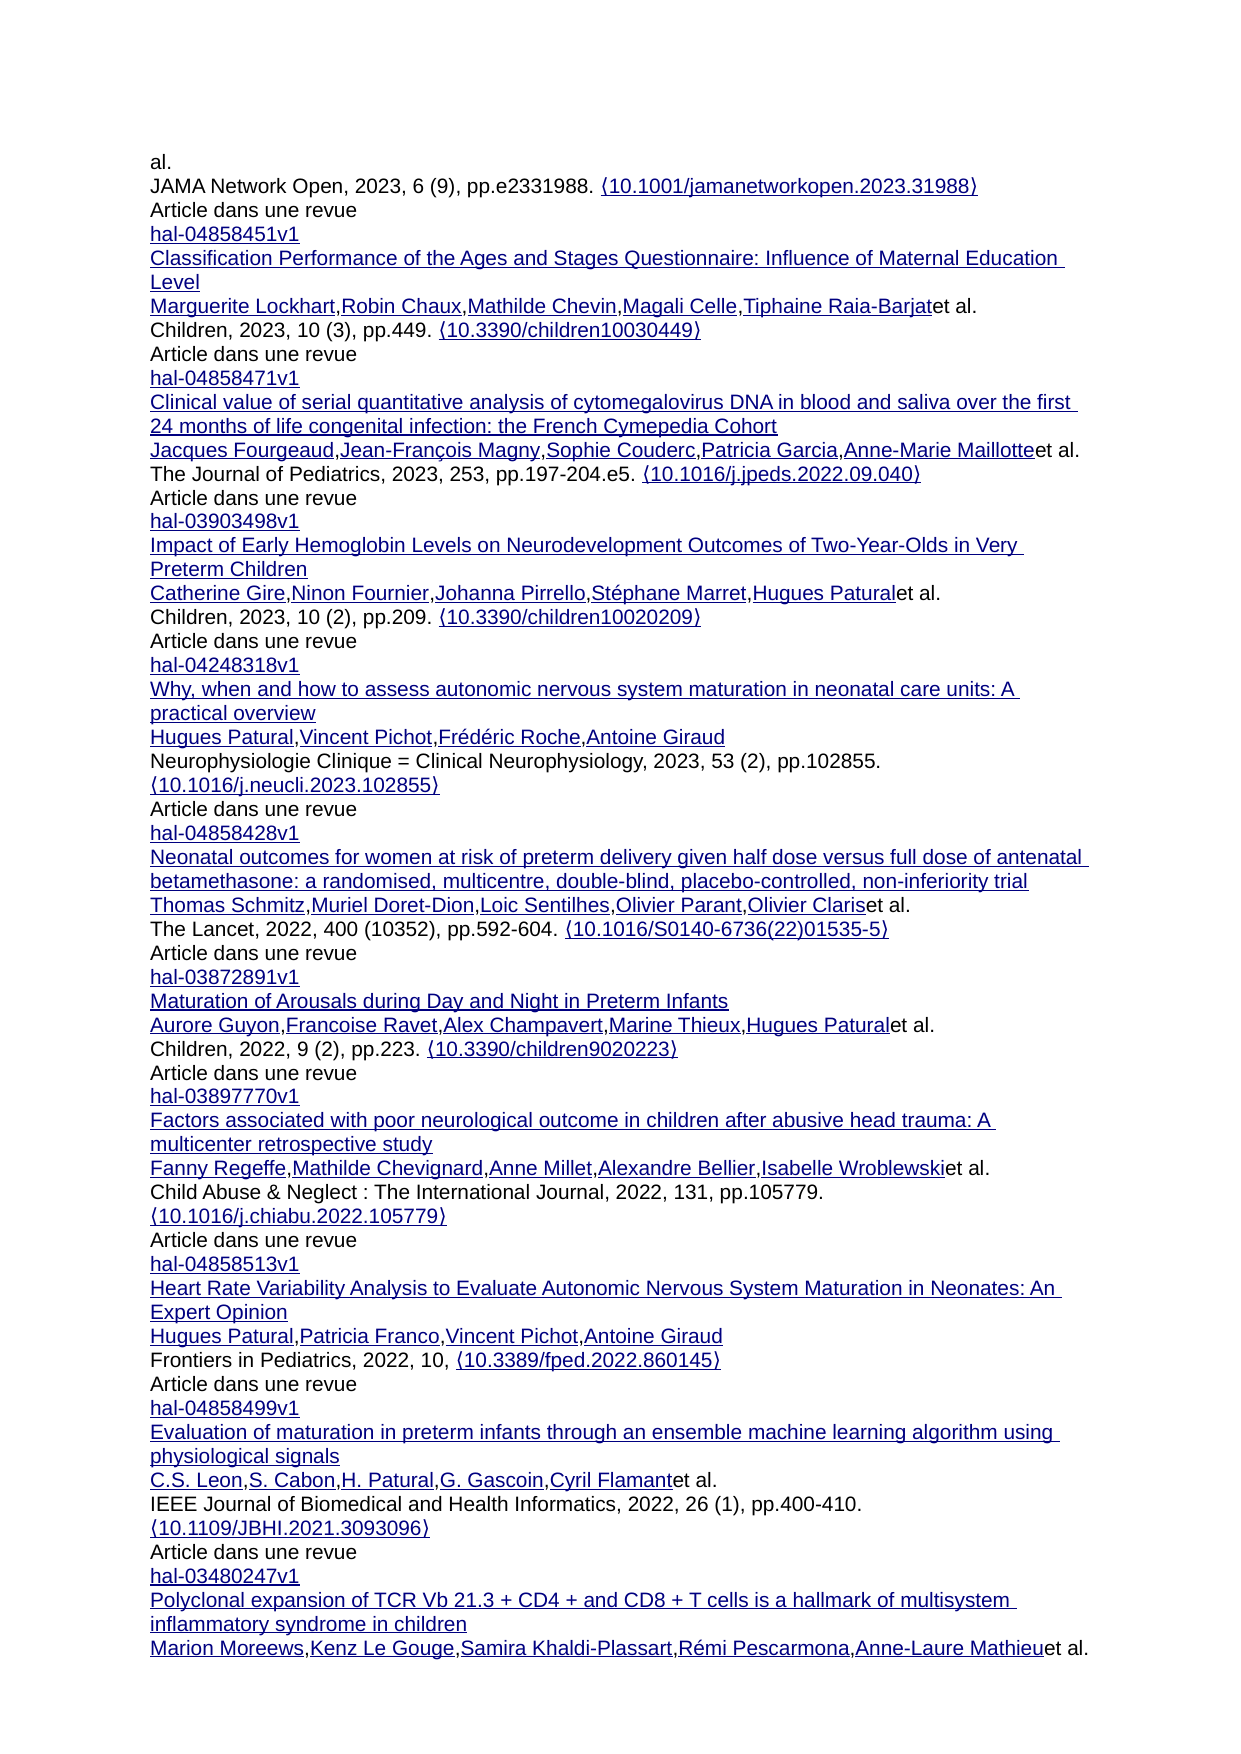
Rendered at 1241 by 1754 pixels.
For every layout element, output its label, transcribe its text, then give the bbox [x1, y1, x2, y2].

table_cell Maturation of Arousals during Day and Night in Preterm Infants Aurore Guyon,Francoise Ravet,Alex Champavert,Marine Thieux,Hugues Paturalet al. Children, 2022, 9 (2), pp.223. ⟨10.3390/children9020223⟩ Article dans une revue hal-03897770v1 [150, 989, 1090, 1108]
table_cell Heart Rate Variability Analysis to Evaluate Autonomic Nervous System Maturation in Neonates: An Expert Opinion Hugues Patural,Patricia Franco,Vincent Pichot,Antoine Giraud Frontiers in Pediatrics, 2022, 10, ⟨10.3389/fped.2022.860145⟩ Article dans une revue hal-04858499v1 [150, 1276, 1090, 1420]
table_cell Classification Performance of the Ages and Stages Questionnaire: Influence of Maternal Education Level Marguerite Lockhart,Robin Chaux,Mathilde Chevin,Magali Celle,Tiphaine Raia-Barjatet al. Children, 2023, 10 (3), pp.449. ⟨10.3390/children10030449⟩ Article dans une revue hal-04858471v1 [150, 246, 1090, 389]
table_cell Why, when and how to assess autonomic nervous system maturation in neonatal care units: A practical overview Hugues Patural,Vincent Pichot,Frédéric Roche,Antoine Giraud Neurophysiologie Clinique = Clinical Neurophysiology, 2023, 53 (2), pp.102855. ⟨10.1016/j.neucli.2023.102855⟩ Article dans une revue hal-04858428v1 [150, 677, 1090, 845]
table_cell al. JAMA Network Open, 2023, 6 (9), pp.e2331988. ⟨10.1001/jamanetworkopen.2023.31988⟩ Article dans une revue hal-04858451v1 [150, 150, 1090, 246]
table_cell Impact of Early Hemoglobin Levels on Neurodevelopment Outcomes of Two-Year-Olds in Very Preterm Children Catherine Gire,Ninon Fournier,Johanna Pirrello,Stéphane Marret,Hugues Paturalet al. Children, 2023, 10 (2), pp.209. ⟨10.3390/children10020209⟩ Article dans une revue hal-04248318v1 [150, 533, 1090, 677]
table_cell Neonatal outcomes for women at risk of preterm delivery given half dose versus full dose of antenatal betamethasone: a randomised, multicentre, double-blind, placebo-controlled, non-inferiority trial Thomas Schmitz,Muriel Doret-Dion,Loic Sentilhes,Olivier Parant,Olivier Clariset al. The Lancet, 2022, 400 (10352), pp.592-604. ⟨10.1016/S0140-6736(22)01535-5⟩ Article dans une revue hal-03872891v1 [150, 845, 1090, 988]
table_cell Evaluation of maturation in preterm infants through an ensemble machine learning algorithm using physiological signals C.S. Leon,S. Cabon,H. Patural,G. Gascoin,Cyril Flamantet al. IEEE Journal of Biomedical and Health Informatics, 2022, 26 (1), pp.400-410. ⟨10.1109/JBHI.2021.3093096⟩ Article dans une revue hal-03480247v1 [150, 1420, 1090, 1587]
table_cell Factors associated with poor neurological outcome in children after abusive head trauma: A multicenter retrospective study Fanny Regeffe,Mathilde Chevignard,Anne Millet,Alexandre Bellier,Isabelle Wroblewskiet al. Child Abuse & Neglect : The International Journal, 2022, 131, pp.105779. ⟨10.1016/j.chiabu.2022.105779⟩ Article dans une revue hal-04858513v1 [150, 1108, 1090, 1276]
table_cell Clinical value of serial quantitative analysis of cytomegalovirus DNA in blood and saliva over the first 24 months of life congenital infection: the French Cymepedia Cohort Jacques Fourgeaud,Jean-François Magny,Sophie Couderc,Patricia Garcia,Anne-Marie Maillotteet al. The Journal of Pediatrics, 2023, 253, pp.197-204.e5. ⟨10.1016/j.jpeds.2022.09.040⟩ Article dans une revue hal-03903498v1 [150, 390, 1090, 533]
table_cell Polyclonal expansion of TCR Vb 21.3 + CD4 + and CD8 + T cells is a hallmark of multisystem inflammatory syndrome in children Marion Moreews,Kenz Le Gouge,Samira Khaldi-Plassart,Rémi Pescarmona,Anne-Laure Mathieuet al. [150, 1588, 1090, 1659]
